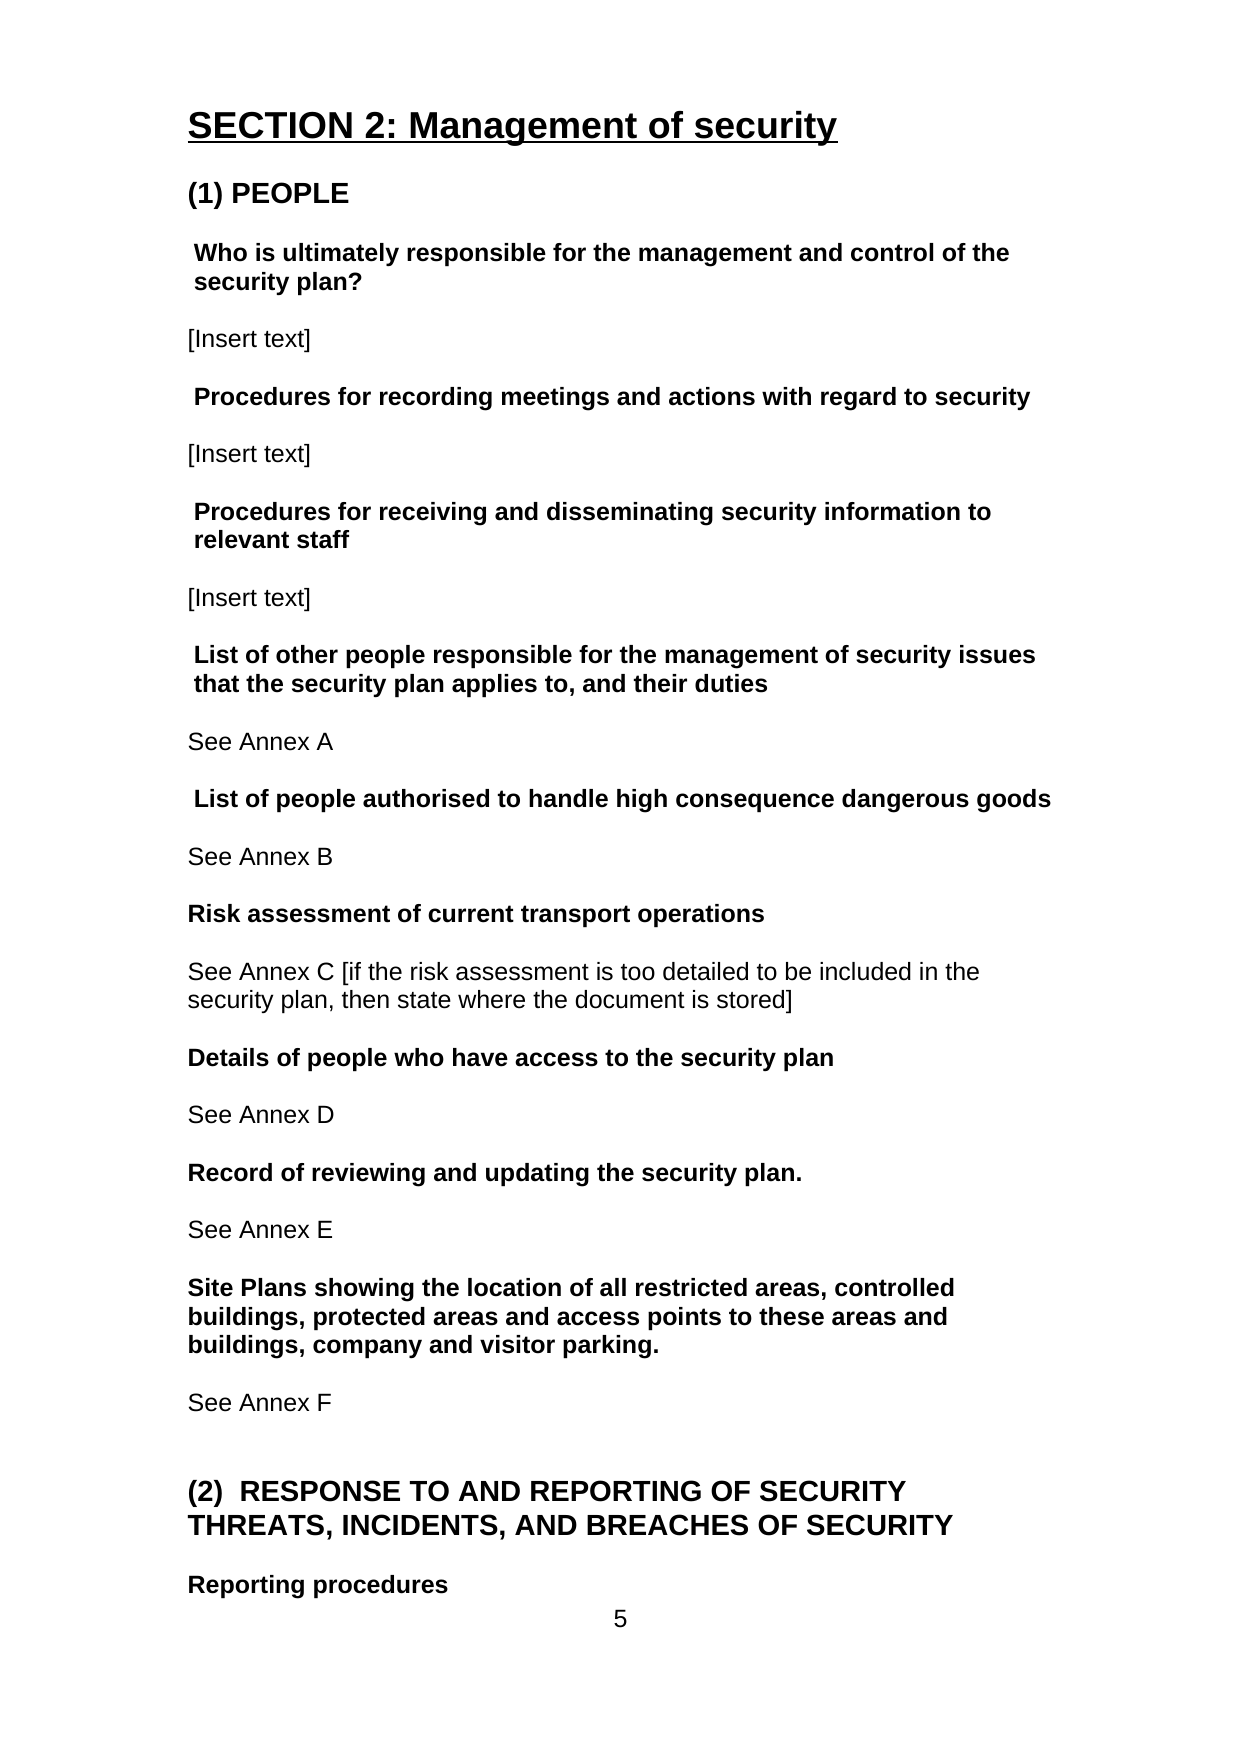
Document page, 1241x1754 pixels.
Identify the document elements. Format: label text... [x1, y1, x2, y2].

text Procedures for receiving and disseminating security information to relevant staff [193, 497, 1053, 554]
text Record of reviewing and updating the security plan. [187, 1158, 1053, 1187]
text [Insert text] [187, 324, 1053, 353]
text See Annex C [if the risk assessment is too detailed to be included in the security plan, then state where the document is stored] [187, 957, 1053, 1014]
text See Annex B [187, 842, 1053, 870]
text (2) RESPONSE TO AND REPORTING OF SECURITY THREATS, INCIDENTS, AND BREACHES OF SECURITY [187, 1474, 1053, 1541]
text See Annex A [187, 727, 1053, 755]
text See Annex F [187, 1388, 1053, 1417]
text Site Plans showing the location of all restricted areas, controlled buildings, protected areas and access points to these areas and buildings, company and visitor parking. [187, 1273, 1053, 1359]
text See Annex E [187, 1215, 1053, 1244]
text Procedures for recording meetings and actions with regard to security [193, 382, 1053, 410]
text [Insert text] [187, 439, 1053, 468]
text (1) PEOPLE [187, 176, 1053, 209]
text [Insert text] [187, 583, 1053, 612]
text List of people authorised to handle high consequence dangerous goods [193, 784, 1053, 813]
text Who is ultimately responsible for the management and control of the security plan? [193, 238, 1053, 295]
text SECTION 2: Management of security [187, 104, 1053, 147]
text Risk assessment of current transport operations [187, 899, 1053, 928]
text Reporting procedures [187, 1570, 1053, 1599]
text Details of people who have access to the security plan [187, 1043, 1053, 1072]
text List of other people responsible for the management of security issues that the security plan applies to, and their duties [193, 640, 1053, 698]
text See Annex D [187, 1100, 1053, 1129]
